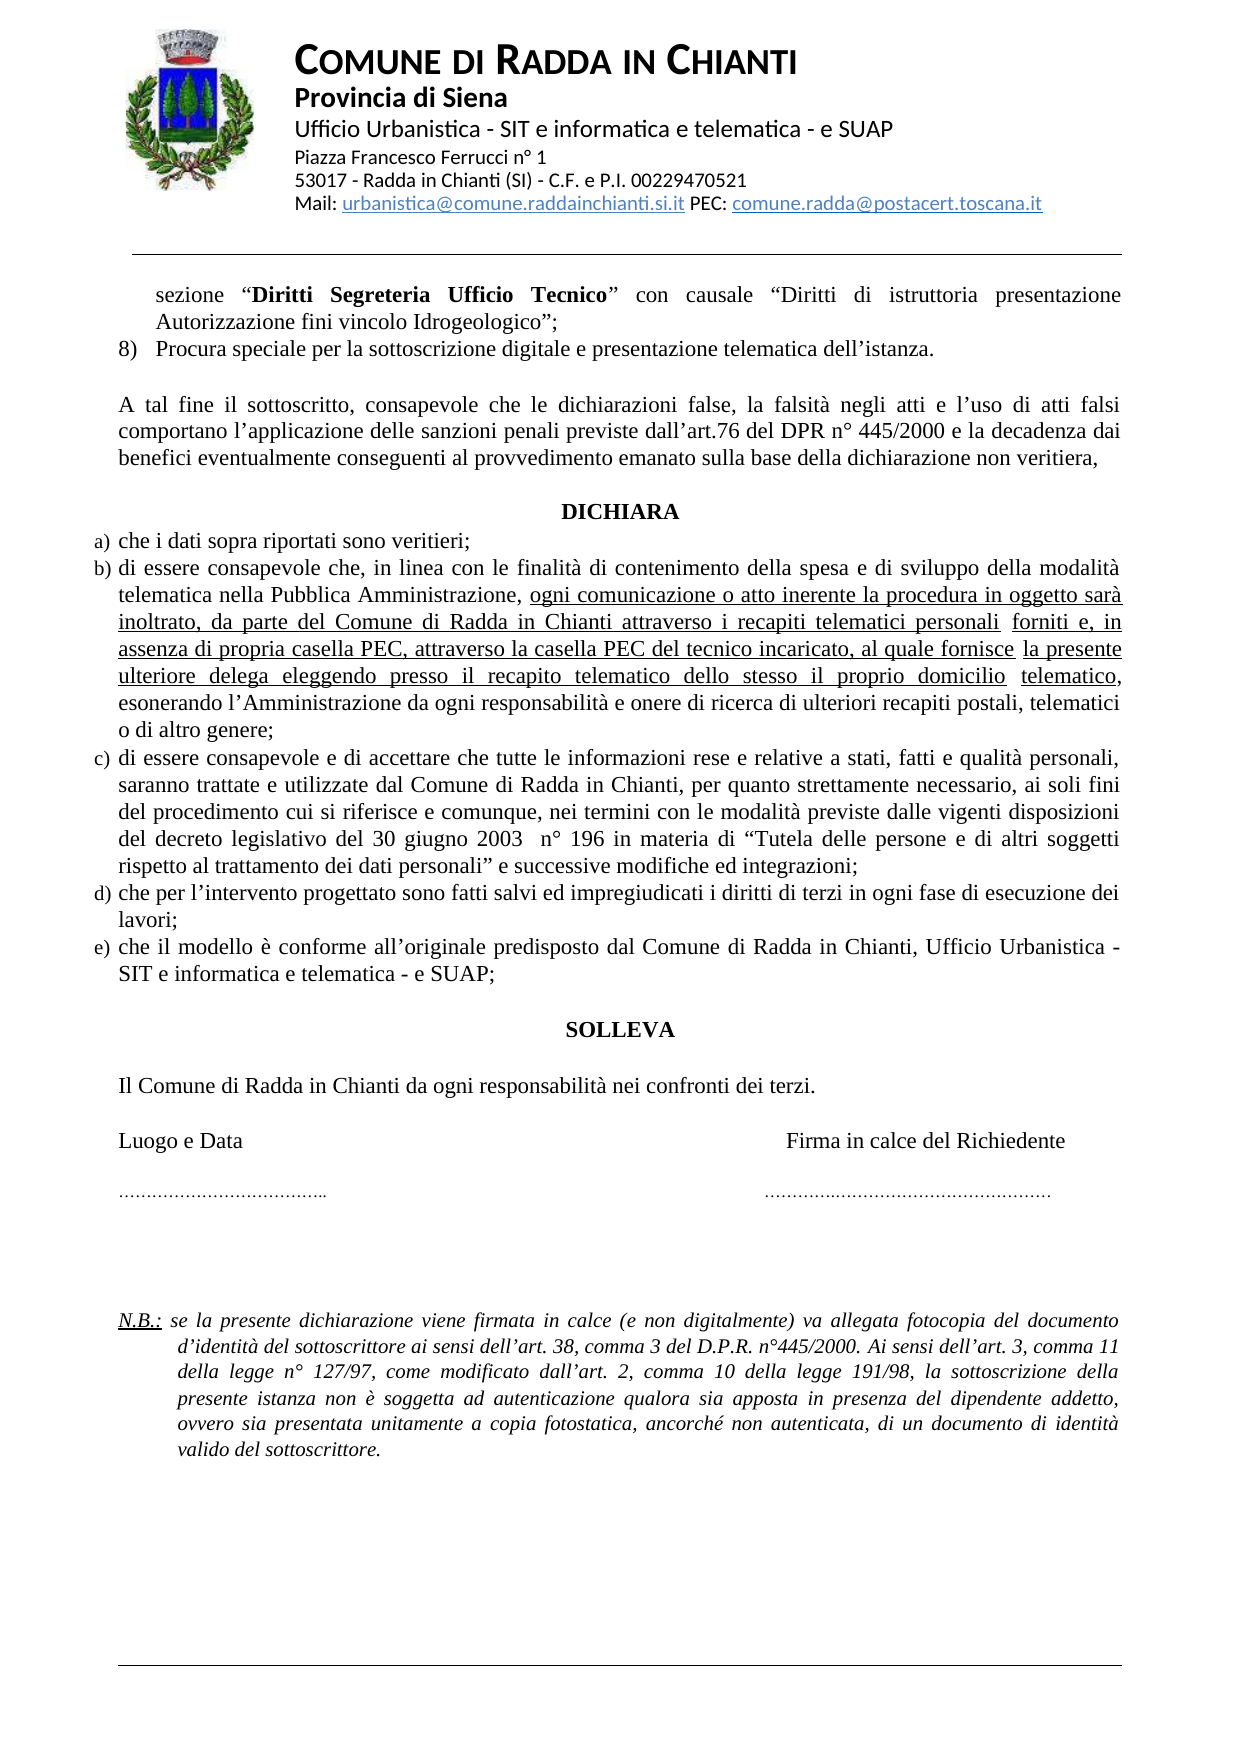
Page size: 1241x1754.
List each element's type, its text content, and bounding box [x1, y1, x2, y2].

list Procura speciale per la sottoscrizione digitale e presentazione telematica dell’istanza. [118, 335, 1122, 362]
text ……………………………….. ………….………………………………… [118, 1182, 1122, 1201]
text sezione “Diritti Segreteria Ufficio Tecnico” con causale “Diritti di istruttoria presentazione Autorizzazione fini vincolo Idrogeologico”; [155, 281, 1122, 335]
list che i dati sopra riportati sono veritieri; [94, 527, 1122, 553]
list che il modello è conforme all’originale predisposto dal Comune di Radda in Chianti, Ufficio Urbanistica - SIT e informatica e telematica - e SUAP; [94, 933, 1122, 987]
text SOLLEVA [118, 1016, 1122, 1042]
picture [125, 29, 254, 191]
text Il Comune di Radda in Chianti da ogni responsabilità nei confronti dei terzi. [118, 1073, 1122, 1099]
text A tal fine il sottoscritto, consapevole che le dichiarazioni false, la falsità negli atti e l’uso di atti falsi comportano l’applicazione delle sanzioni penali previste dall’art.76 del DPR n° 445/2000 e la decadenza dai benefici eventualmente conseguenti al provvedimento emanato sulla base della dichiarazione non veritiera, [118, 391, 1122, 470]
text N.B.: se la presente dichiarazione viene firmata in calce (e non digitalmente) va allegata fotocopia del documento d’identità del sottoscrittore ai sensi dell’art. 38, comma 3 del D.P.R. n°445/2000. Ai sensi dell’art. 3, comma 11 della legge n° 127/97, come modificato dall’art. 2, comma 10 della legge 191/98, la sottoscrizione della presente istanza non è soggetta ad autenticazione qualora sia apposta in presenza del dipendente addetto, ovvero sia presentata unitamente a copia fotostatica, ancorché non autenticata, di un documento di identità valido del sottoscrittore. [118, 1308, 1122, 1461]
list che per l’intervento progettato sono fatti salvi ed impregiudicati i diritti di terzi in ogni fase di esecuzione dei lavori; [94, 879, 1122, 932]
list di essere consapevole che, in linea con le finalità di contenimento della spesa e di sviluppo della modalità telematica nella Pubblica Amministrazione, ogni comunicazione o atto inerente la procedura in oggetto sarà inoltrato, da parte del Comune di Radda in Chianti attraverso i recapiti telematici personali forniti e, in assenza di propria casella PEC, attraverso la casella PEC del tecnico incaricato, al quale fornisce la presente ulteriore delega eleggendo presso il recapito telematico dello stesso il proprio domicilio telematico, esonerando l’Amministrazione da ogni responsabilità e onere di ricerca di ulteriori recapiti postali, telematici o di altro genere; [94, 554, 1122, 743]
text DICHIARA [118, 498, 1122, 525]
text Luogo e Data Firma in calce del Richiedente [118, 1127, 1122, 1154]
list di essere consapevole e di accettare che tutte le informazioni rese e relative a stati, fatti e qualità personali, saranno trattate e utilizzate dal Comune di Radda in Chianti, per quanto strettamente necessario, ai soli fini del procedimento cui si riferisce e comunque, nei termini con le modalità previste dalle vigenti disposizioni del decreto legislativo del 30 giugno 2003 n° 196 in materia di “Tutela delle persone e di altri soggetti rispetto al trattamento dei dati personali” e successive modifiche ed integrazioni; [94, 743, 1122, 878]
